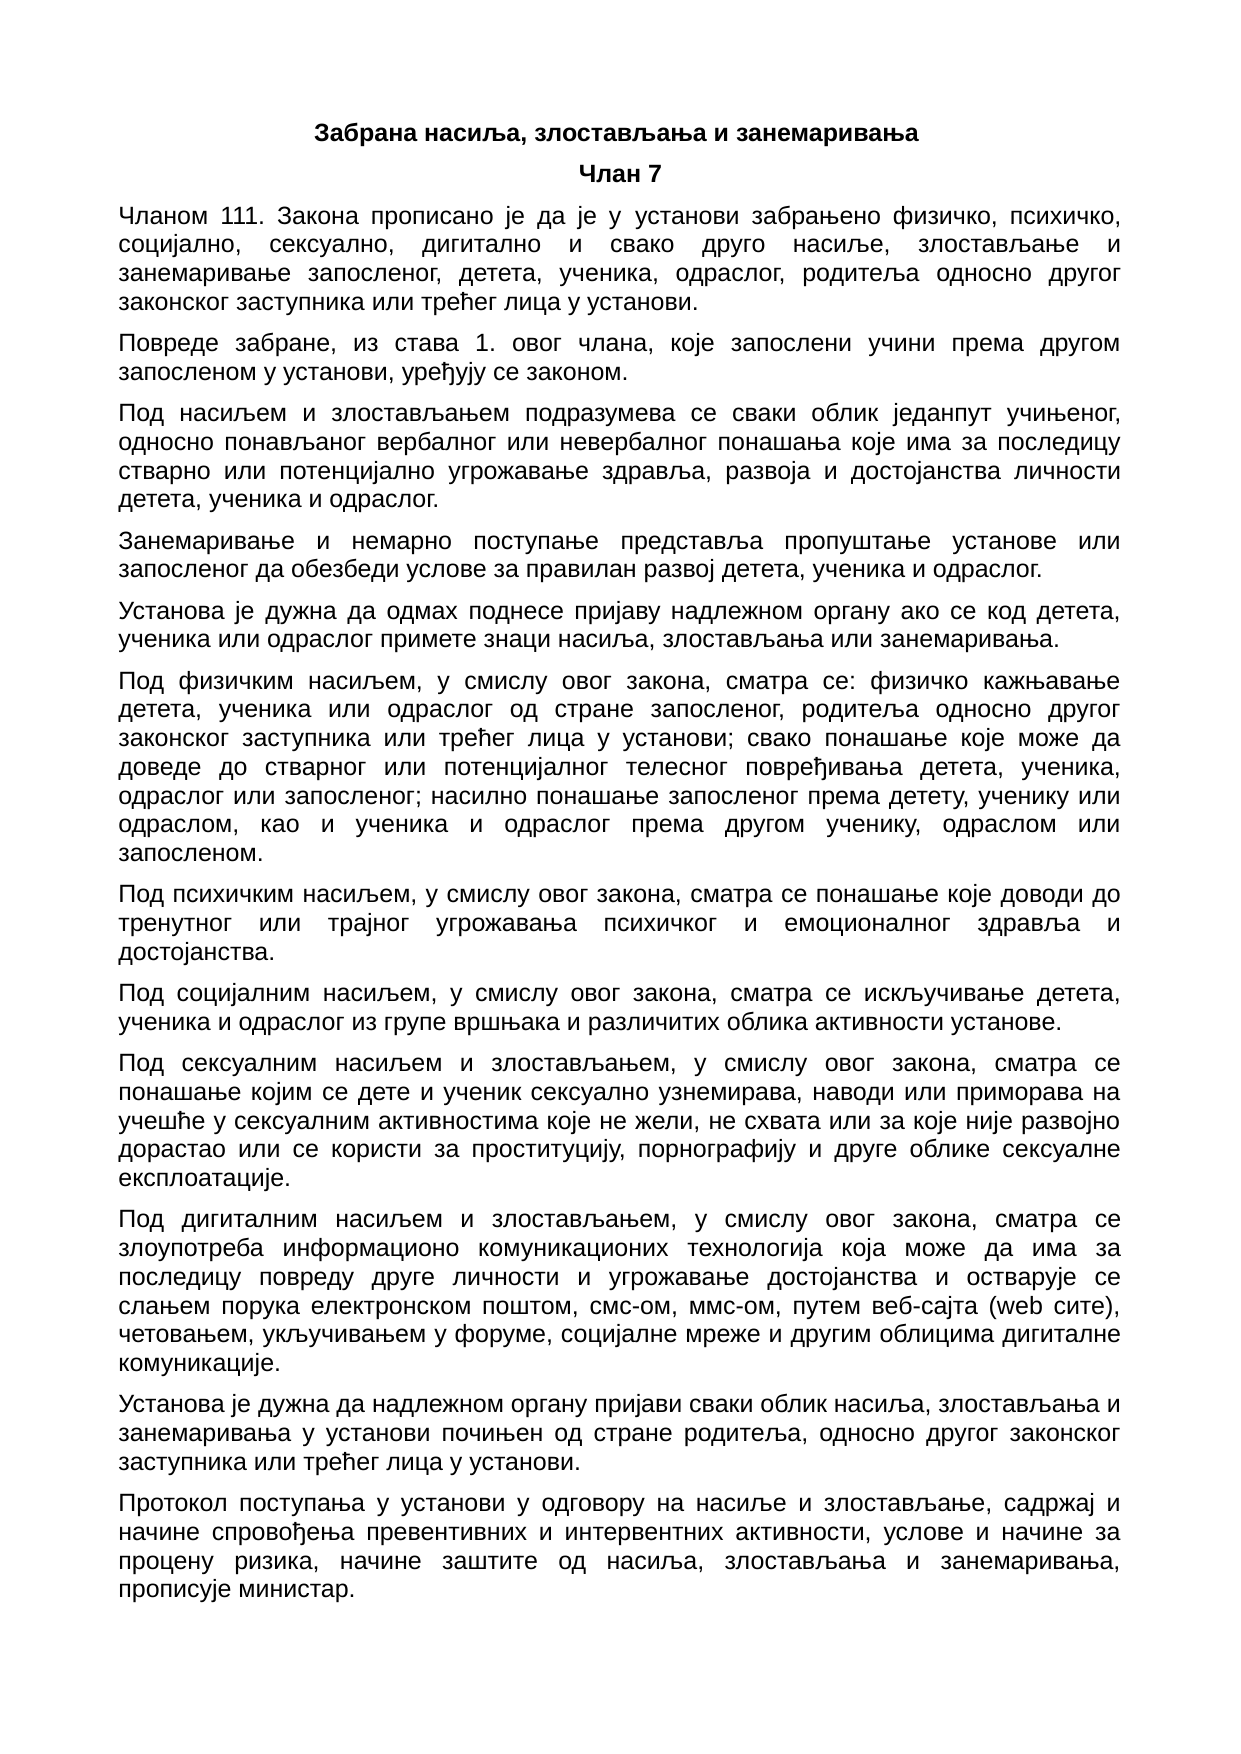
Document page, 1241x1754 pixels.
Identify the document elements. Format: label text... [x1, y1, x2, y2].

text Установа је дужна да надлежном органу пријави сваки облик насиља, злостављања и занемаривања у установи почињен од стране родитеља, односно другог законског заступника или трећег лица у установи. [118, 1389, 1122, 1476]
text Под психичким насиљем, у смислу овог закона, сматра се понашање које доводи до тренутног или трајног угрожавања психичког и емоционалног здравља и достојанства. [118, 879, 1122, 966]
text Протокол поступања у установи у одговору на насиље и злостављање, садржај и начине спровођења превентивних и интервентних активности, услове и начине за процену ризика, начине заштите од насиља, злостављања и занемаривања, прописује министар. [118, 1488, 1122, 1603]
text Занемаривање и немарно поступање представља пропуштање установе или запосленог да обезбеди услове за правилан развој детета, ученика и одраслог. [118, 526, 1122, 583]
text Под физичким насиљем, у смислу овог закона, сматра се: физичко кажњавање детета, ученика или одраслог од стране запосленог, родитеља односно другог законског заступника или трећег лица у установи; свако понашање које може да доведе до стварног или потенцијалног телесног повређивања детета, ученика, одраслог или запосленог; насилно понашање запосленог према детету, ученику или одраслом, као и ученика и одраслог према другом ученику, одраслом или запосленом. [118, 666, 1122, 867]
text Под дигиталним насиљем и злостављањем, у смислу овог закона, сматра се злоупотреба информационо комуникационих технологија која може да има за последицу повреду друге личности и угрожавање достојанства и остварује се слањем порука електронском поштом, смс-ом, ммс-ом, путем веб-сајта (web сите), четовањем, укључивањем у форуме, социјалне мреже и другим облицима дигиталне комуникације. [118, 1204, 1122, 1377]
text Забрана насиља, злостављања и занемаривања [118, 118, 1122, 147]
text Члан 7 [118, 159, 1122, 188]
text Повреде забране, из става 1. овог члана, које запослени учини према другом запосленом у установи, уређују се законом. [118, 328, 1122, 386]
text Под социјалним насиљем, у смислу овог закона, сматра се искључивање детета, ученика и одраслог из групе вршњака и различитих облика активности установе. [118, 978, 1122, 1036]
text Под насиљем и злостављањем подразумева се сваки облик једанпут учињеног, односно понављаног вербалног или невербалног понашања које има за последицу стварно или потенцијално угрожавање здравља, развоја и достојанства личности детета, ученика и одраслог. [118, 398, 1122, 513]
text Под сексуалним насиљем и злостављањем, у смислу овог закона, сматра се понашање којим се дете и ученик сексуално узнемирава, наводи или приморава на учешће у сексуалним активностима које не жели, не схвата или за које није развојно дорастао или се користи за проституцију, порнографију и друге облике сексуалне експлоатације. [118, 1048, 1122, 1192]
text Чланом 111. Закона прописано је да је у установи забрањено физичко, психичко, социјално, сексуално, дигитално и свако друго насиље, злостављање и занемаривање запосленог, детета, ученика, одраслог, родитеља односно другог законског заступника или трећег лица у установи. [118, 201, 1122, 316]
text Установа је дужна да одмах поднесе пријаву надлежном органу ако се код детета, ученика или одраслог примете знаци насиља, злостављања или занемаривања. [118, 596, 1122, 653]
